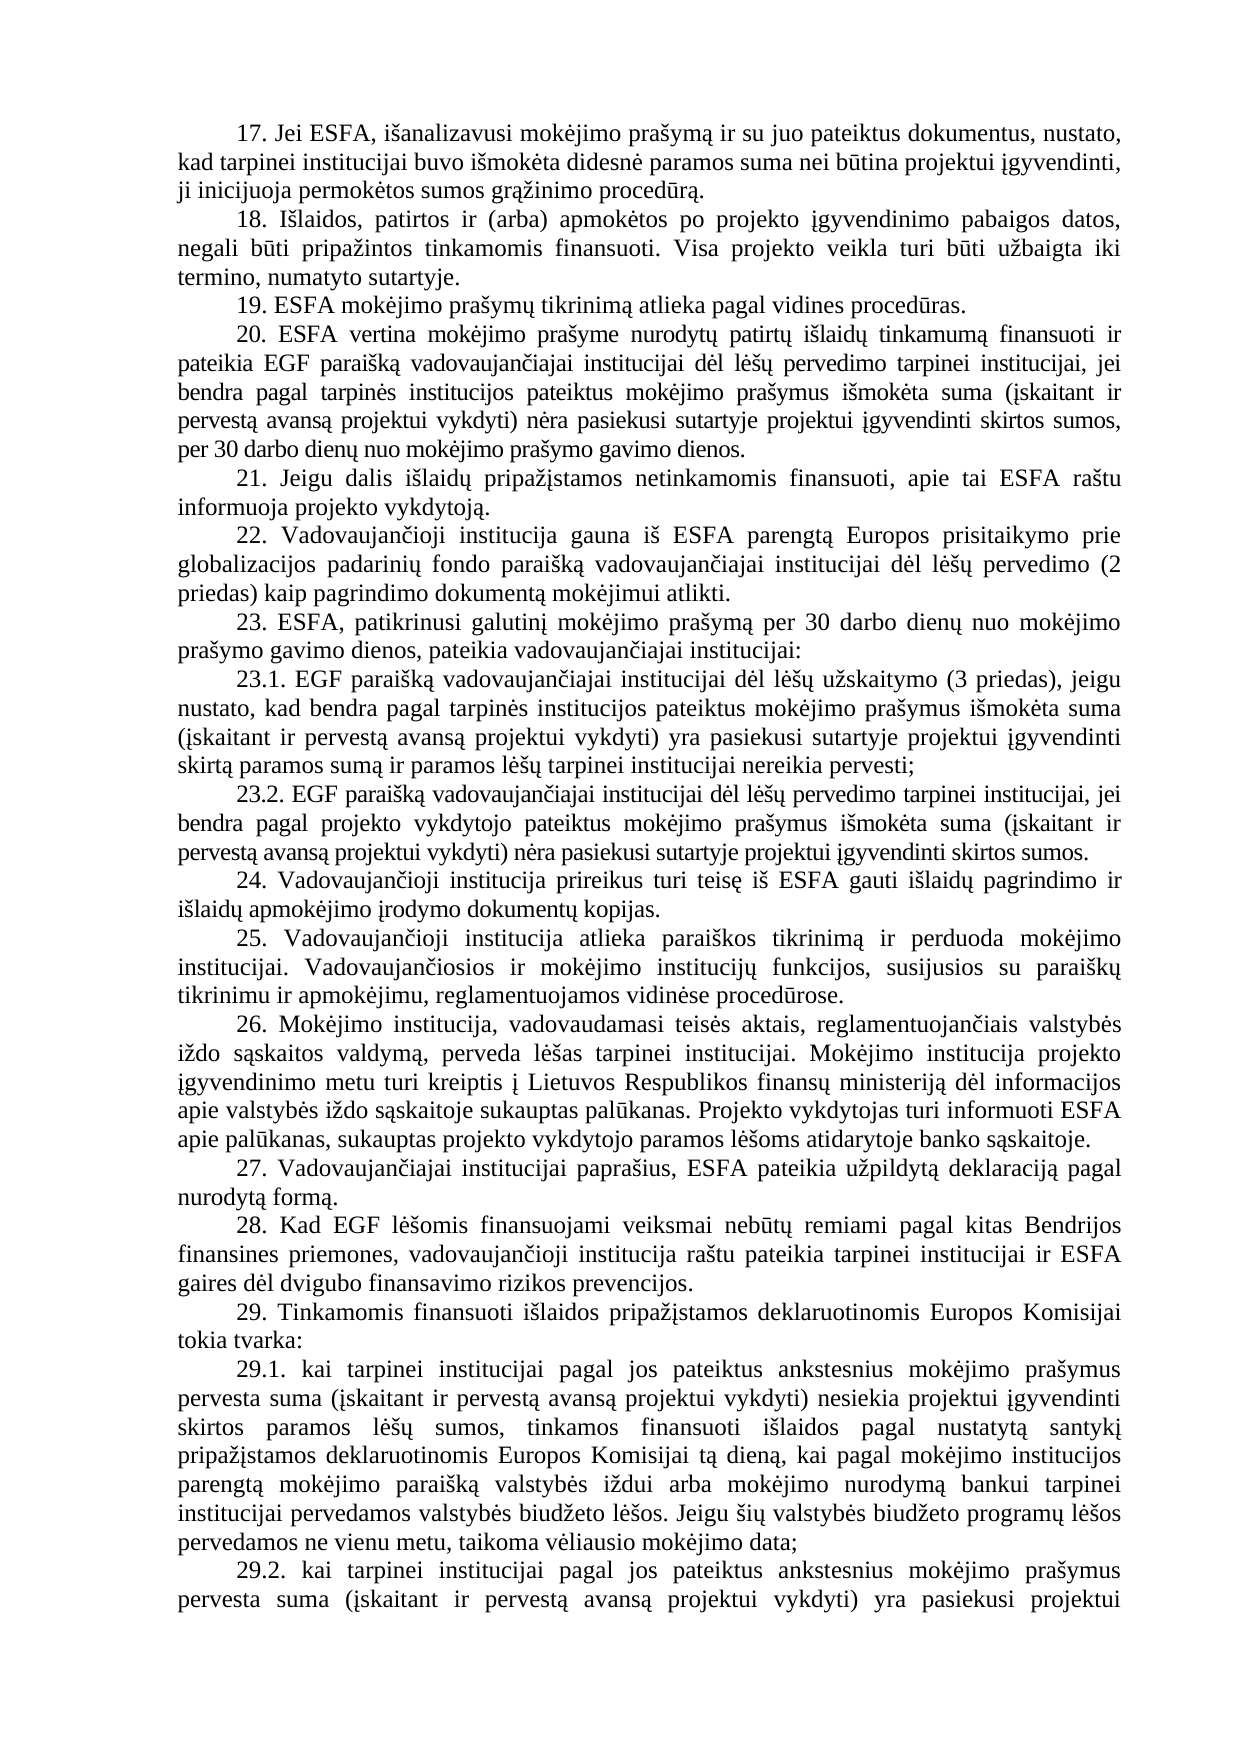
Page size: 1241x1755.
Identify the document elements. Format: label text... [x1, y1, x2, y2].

text 28. Kad EGF lėšomis finansuojami veiksmai nebūtų remiami pagal kitas Bendrijos finansines priemones, vadovaujančioji institucija raštu pateikia tarpinei institucijai ir ESFA gaires dėl dvigubo finansavimo rizikos prevencijos. [177, 1211, 1122, 1297]
text 29.2. kai tarpinei institucijai pagal jos pateiktus ankstesnius mokėjimo prašymus pervesta suma (įskaitant ir pervestą avansą projektui vykdyti) yra pasiekusi projektui [177, 1556, 1122, 1613]
text 22. Vadovaujančioji institucija gauna iš ESFA parengtą Europos prisitaikymo prie globalizacijos padarinių fondo paraišką vadovaujančiajai institucijai dėl lėšų pervedimo (2 priedas) kaip pagrindimo dokumentą mokėjimui atlikti. [177, 521, 1122, 607]
text 23. ESFA, patikrinusi galutinį mokėjimo prašymą per 30 darbo dienų nuo mokėjimo prašymo gavimo dienos, pateikia vadovaujančiajai institucijai: [177, 607, 1122, 664]
text 29.1. kai tarpinei institucijai pagal jos pateiktus ankstesnius mokėjimo prašymus pervesta suma (įskaitant ir pervestą avansą projektui vykdyti) nesiekia projektui įgyvendinti skirtos paramos lėšų sumos, tinkamos finansuoti išlaidos pagal nustatytą santykį pripažįstamos deklaruotinomis Europos Komisijai tą dieną, kai pagal mokėjimo institucijos parengtą mokėjimo paraišką valstybės iždui arba mokėjimo nurodymą bankui tarpinei institucijai pervedamos valstybės biudžeto lėšos. Jeigu šių valstybės biudžeto programų lėšos pervedamos ne vienu metu, taikoma vėliausio mokėjimo data; [177, 1354, 1122, 1556]
text 25. Vadovaujančioji institucija atlieka paraiškos tikrinimą ir perduoda mokėjimo institucijai. Vadovaujančiosios ir mokėjimo institucijų funkcijos, susijusios su paraiškų tikrinimu ir apmokėjimu, reglamentuojamos vidinėse procedūrose. [177, 923, 1122, 1009]
text 23.2. EGF paraišką vadovaujančiajai institucijai dėl lėšų pervedimo tarpinei institucijai, jei bendra pagal projekto vykdytojo pateiktus mokėjimo prašymus išmokėta suma (įskaitant ir pervestą avansą projektui vykdyti) nėra pasiekusi sutartyje projektui įgyvendinti skirtos sumos. [177, 779, 1122, 866]
text 24. Vadovaujančioji institucija prireikus turi teisę iš ESFA gauti išlaidų pagrindimo ir išlaidų apmokėjimo įrodymo dokumentų kopijas. [177, 866, 1122, 923]
text 27. Vadovaujančiajai institucijai paprašius, ESFA pateikia užpildytą deklaraciją pagal nurodytą formą. [177, 1153, 1122, 1211]
text 26. Mokėjimo institucija, vadovaudamasi teisės aktais, reglamentuojančiais valstybės iždo sąskaitos valdymą, perveda lėšas tarpinei institucijai. Mokėjimo institucija projekto įgyvendinimo metu turi kreiptis į Lietuvos Respublikos finansų ministeriją dėl informacijos apie valstybės iždo sąskaitoje sukauptas palūkanas. Projekto vykdytojas turi informuoti ESFA apie palūkanas, sukauptas projekto vykdytojo paramos lėšoms atidarytoje banko sąskaitoje. [177, 1009, 1122, 1153]
text 20. ESFA vertina mokėjimo prašyme nurodytų patirtų išlaidų tinkamumą finansuoti ir pateikia EGF paraišką vadovaujančiajai institucijai dėl lėšų pervedimo tarpinei institucijai, jei bendra pagal tarpinės institucijos pateiktus mokėjimo prašymus išmokėta suma (įskaitant ir pervestą avansą projektui vykdyti) nėra pasiekusi sutartyje projektui įgyvendinti skirtos sumos, per 30 darbo dienų nuo mokėjimo prašymo gavimo dienos. [177, 319, 1122, 463]
text 21. Jeigu dalis išlaidų pripažįstamos netinkamomis finansuoti, apie tai ESFA raštu informuoja projekto vykdytoją. [177, 463, 1122, 521]
text 29. Tinkamomis finansuoti išlaidos pripažįstamos deklaruotinomis Europos Komisijai tokia tvarka: [177, 1297, 1122, 1354]
text 17. Jei ESFA, išanalizavusi mokėjimo prašymą ir su juo pateiktus dokumentus, nustato, kad tarpinei institucijai buvo išmokėta didesnė paramos suma nei būtina projektui įgyvendinti, ji inicijuoja permokėtos sumos grąžinimo procedūrą. [177, 118, 1122, 204]
text 18. Išlaidos, patirtos ir (arba) apmokėtos po projekto įgyvendinimo pabaigos datos, negali būti pripažintos tinkamomis finansuoti. Visa projekto veikla turi būti užbaigta iki termino, numatyto sutartyje. [177, 204, 1122, 291]
text 19. ESFA mokėjimo prašymų tikrinimą atlieka pagal vidines procedūras. [177, 291, 1122, 319]
text 23.1. EGF paraišką vadovaujančiajai institucijai dėl lėšų užskaitymo (3 priedas), jeigu nustato, kad bendra pagal tarpinės institucijos pateiktus mokėjimo prašymus išmokėta suma (įskaitant ir pervestą avansą projektui vykdyti) yra pasiekusi sutartyje projektui įgyvendinti skirtą paramos sumą ir paramos lėšų tarpinei institucijai nereikia pervesti; [177, 664, 1122, 779]
